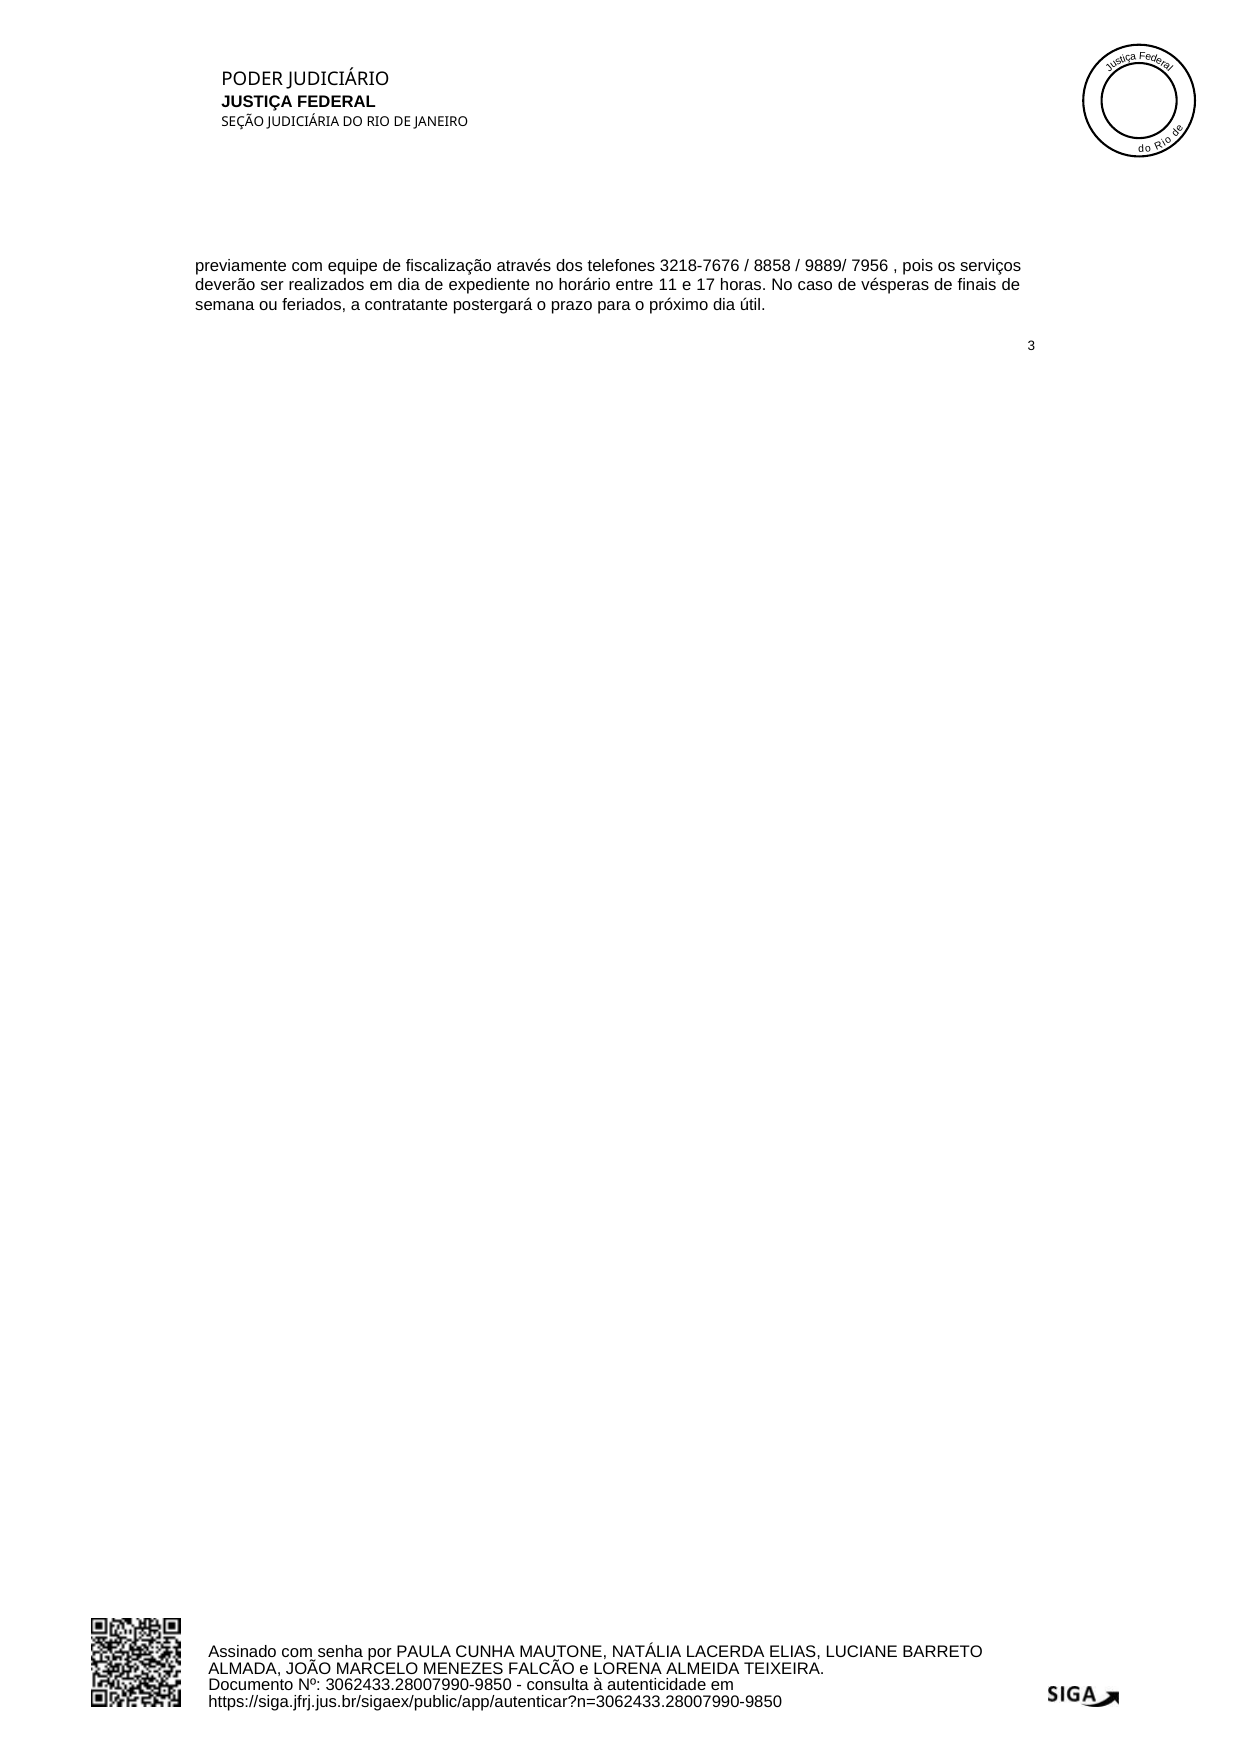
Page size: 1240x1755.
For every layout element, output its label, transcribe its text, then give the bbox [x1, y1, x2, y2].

text 3 [195, 338, 1035, 354]
list previamente com equipe de fiscalização através dos telefones 3218-7676 / 8858 / 9889/ 7956 , pois os serviços deverão ser realizados em dia de expediente no horário entre 11 e 17 horas. No caso de vésperas de finais de semana ou feriados, a contratante postergará o prazo para o próximo dia útil. [104, 256, 1022, 314]
